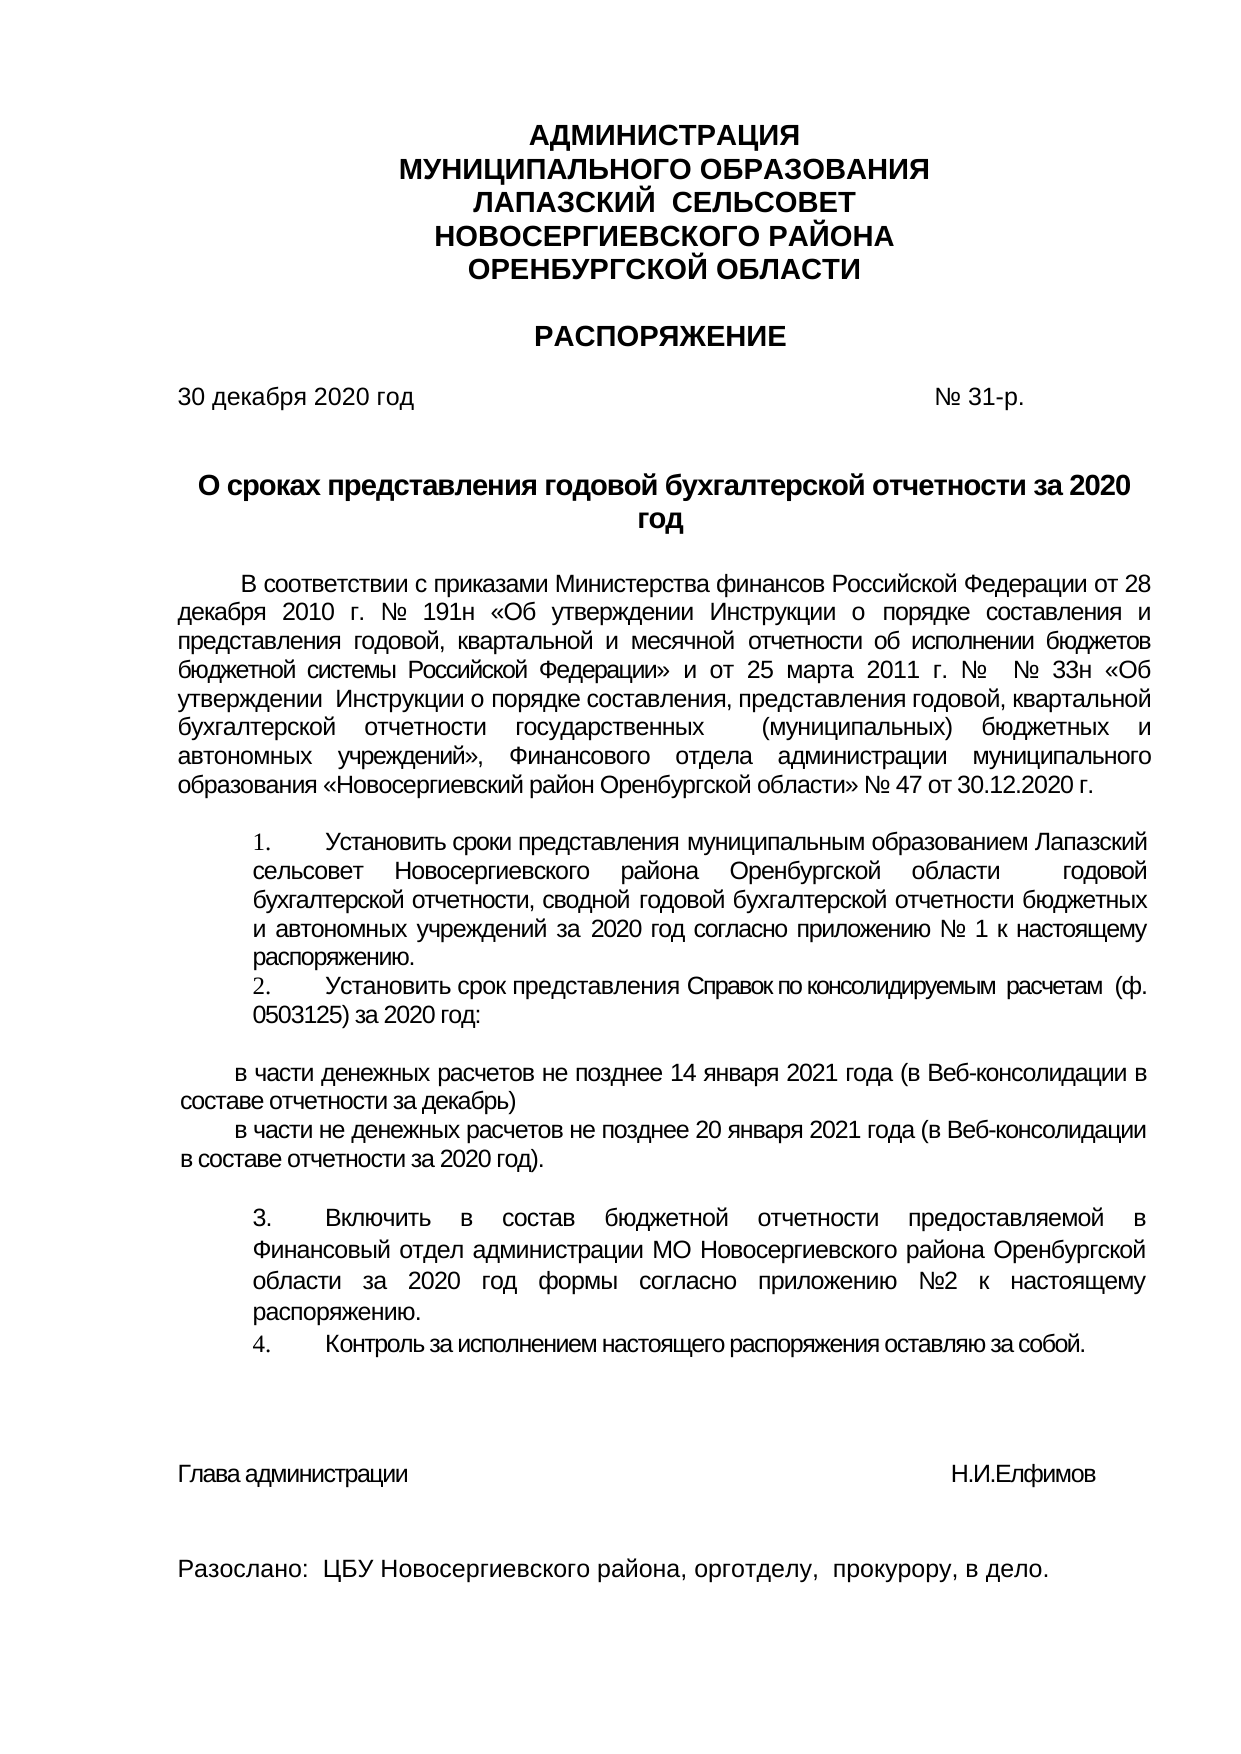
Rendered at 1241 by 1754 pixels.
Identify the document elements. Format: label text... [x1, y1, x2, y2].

text 30 декабря 2020 год № 31-р. [177, 382, 1152, 410]
text АДМИНИСТРАЦИЯ МУНИЦИПАЛЬНОГО ОБРАЗОВАНИЯ ЛАПАЗСКИЙ СЕЛЬСОВЕТ НОВОСЕРГИЕВСКОГО РАЙОНА ОРЕНБУРГСКОЙ ОБЛАСТИ [177, 118, 1152, 286]
text В соответствии с приказами Министерства финансов Российской Федерации от 28 декабря 2010 г. № 191н «Об утверждении Инструкции о порядке составления и представления годовой, квартальной и месячной отчетности об исполнении бюджетов бюджетной системы Российской Федерации» и от 25 марта 2011 г. № № 33н «Об утверждении Инструкции о порядке составления, представления годовой, квартальной бухгалтерской отчетности государственных (муниципальных) бюджетных и автономных учреждений», Финансового отдела администрации муниципального образования «Новосергиевский район Оренбургской области» № 47 от 30.12.2020 г. [177, 568, 1152, 798]
text в части денежных расчетов не позднее 14 января 2021 года (в Веб-консолидации в составе отчетности за декабрь) [180, 1057, 1148, 1115]
text Глава администрации Н.И.Елфимов [177, 1457, 1146, 1489]
text О сроках представления годовой бухгалтерской отчетности за 2020 год [177, 468, 1152, 535]
list Установить срок представления Справок по консолидируемым расчетам (ф. 0503125) за 2020 год: [252, 971, 1148, 1029]
list Контроль за исполнением настоящего распоряжения оставляю за собой. [252, 1327, 1147, 1359]
text РАСПОРЯЖЕНИЕ [177, 319, 1152, 353]
text в части не денежных расчетов не позднее 20 января 2021 года (в Веб-консолидации в составе отчетности за 2020 год). [180, 1115, 1148, 1172]
list Включить в состав бюджетной отчетности предоставляемой в Финансовый отдел администрации МО Новосергиевского района Оренбургской области за 2020 год формы согласно приложению №2 к настоящему распоряжению. [252, 1202, 1147, 1327]
list Установить сроки представления муниципальным образованием Лапазский сельсовет Новосергиевского района Оренбургской области годовой бухгалтерской отчетности, сводной годовой бухгалтерской отчетности бюджетных и автономных учреждений за 2020 год согласно приложению № 1 к настоящему распоряжению. [252, 827, 1148, 971]
text Разослано: ЦБУ Новосергиевского района, орготделу, прокурору, в дело. [177, 1554, 1152, 1582]
